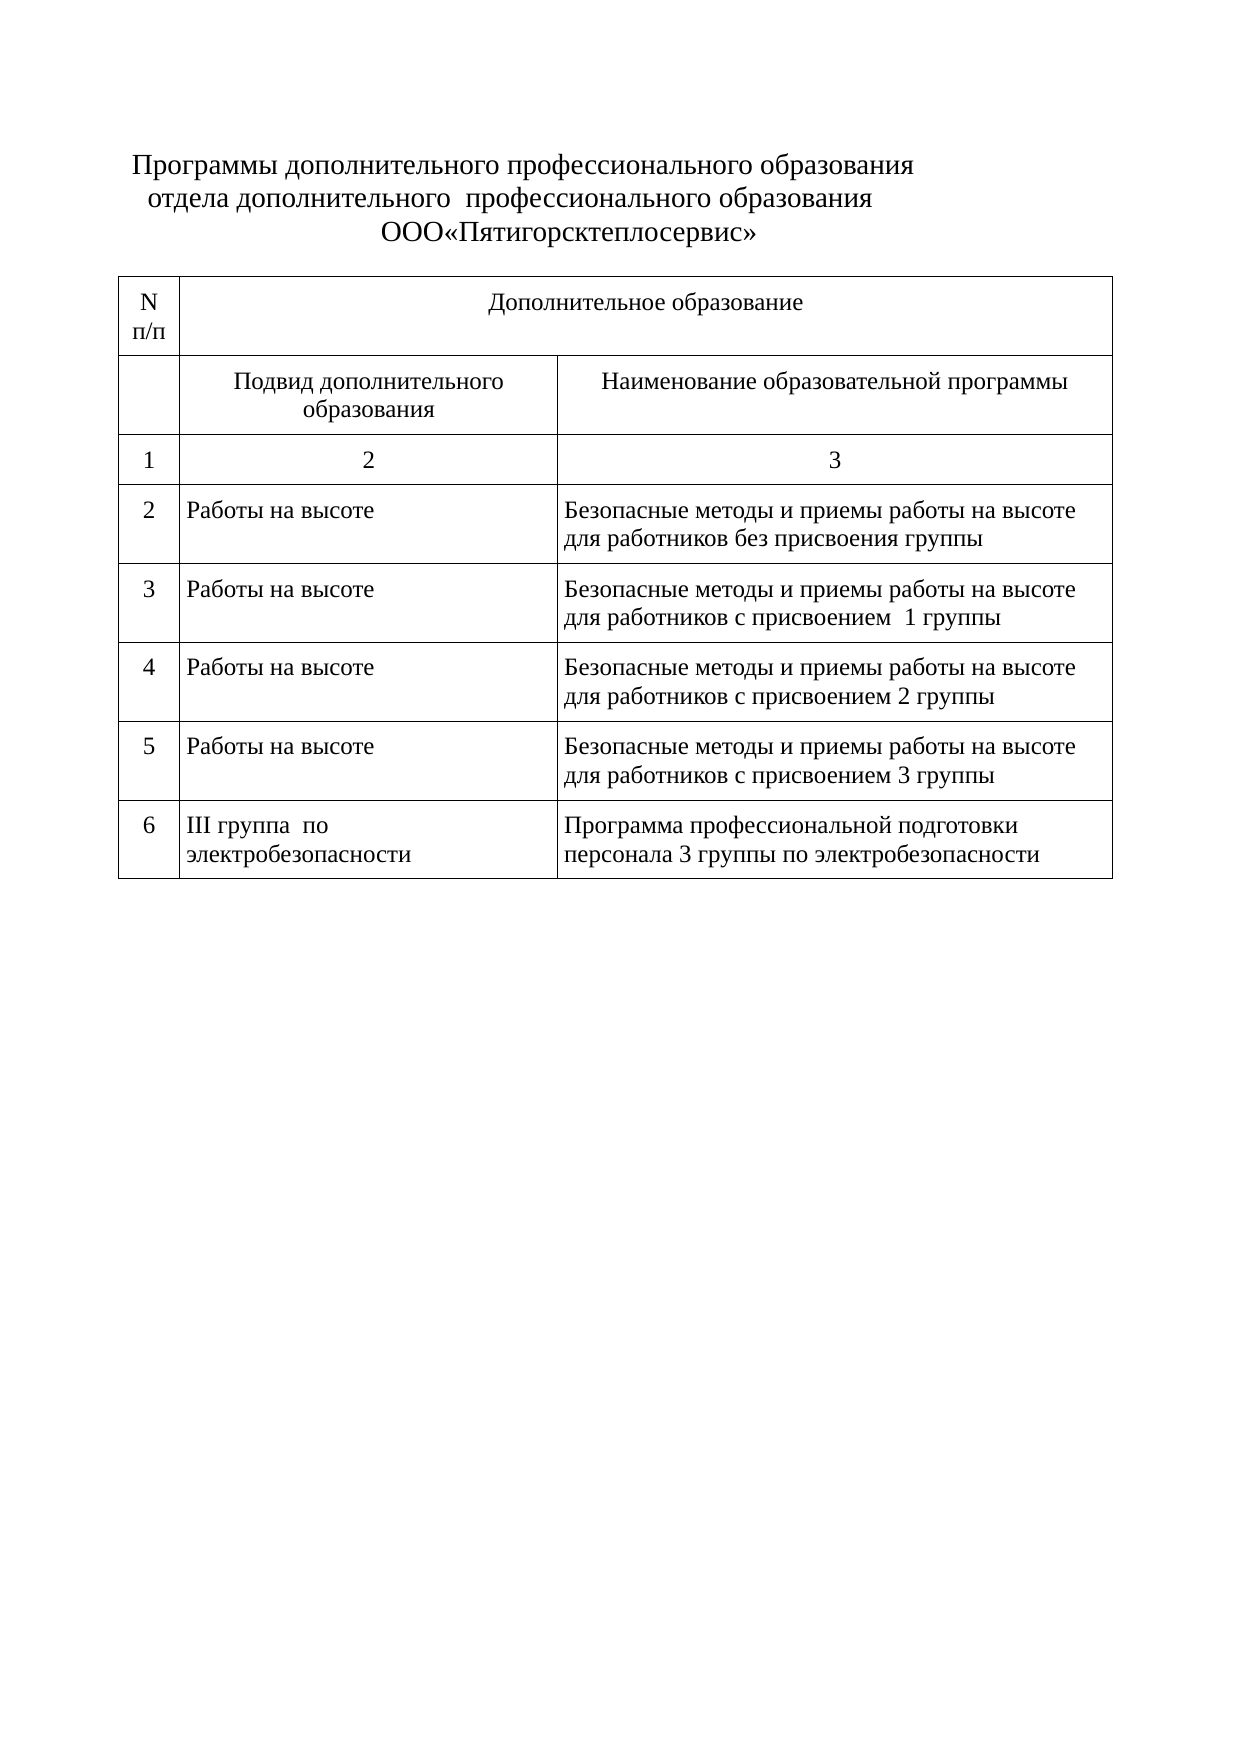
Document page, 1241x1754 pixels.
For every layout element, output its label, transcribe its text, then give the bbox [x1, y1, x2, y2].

table_cell 5 [119, 722, 179, 799]
table_cell III группа по электробезопасности [180, 801, 557, 878]
table_header N п/п [119, 277, 179, 355]
text ООО«Пятигорсктеплосервис» [118, 214, 1122, 247]
table_header Дополнительное образование [180, 277, 1112, 355]
table_cell 2 [180, 435, 557, 484]
table_cell 3 [558, 435, 1112, 484]
table_cell Работы на высоте [180, 485, 557, 563]
table_cell Работы на высоте [180, 564, 557, 642]
table_cell [119, 356, 179, 434]
text Программы дополнительного профессионального образования [118, 147, 1122, 180]
table_cell Безопасные методы и приемы работы на высоте для работников без присвоения группы [558, 485, 1112, 563]
table_cell Безопасные методы и приемы работы на высоте для работников с присвоением 2 группы [558, 643, 1112, 721]
table_cell Работы на высоте [180, 722, 557, 799]
table_cell Безопасные методы и приемы работы на высоте для работников с присвоением 1 группы [558, 564, 1112, 642]
table_cell 3 [119, 564, 179, 642]
table_cell 2 [119, 485, 179, 563]
table_cell Наименование образовательной программы [558, 356, 1112, 434]
table_cell Подвид дополнительного образования [180, 356, 557, 434]
table_cell Работы на высоте [180, 643, 557, 721]
table_cell 1 [119, 435, 179, 484]
table_cell Программа профессиональной подготовки персонала 3 группы по электробезопасности [558, 801, 1112, 878]
table_cell Безопасные методы и приемы работы на высоте для работников с присвоением 3 группы [558, 722, 1112, 799]
table_cell 6 [119, 801, 179, 878]
text отдела дополнительного профессионального образования [118, 180, 1122, 214]
table_cell 4 [119, 643, 179, 721]
